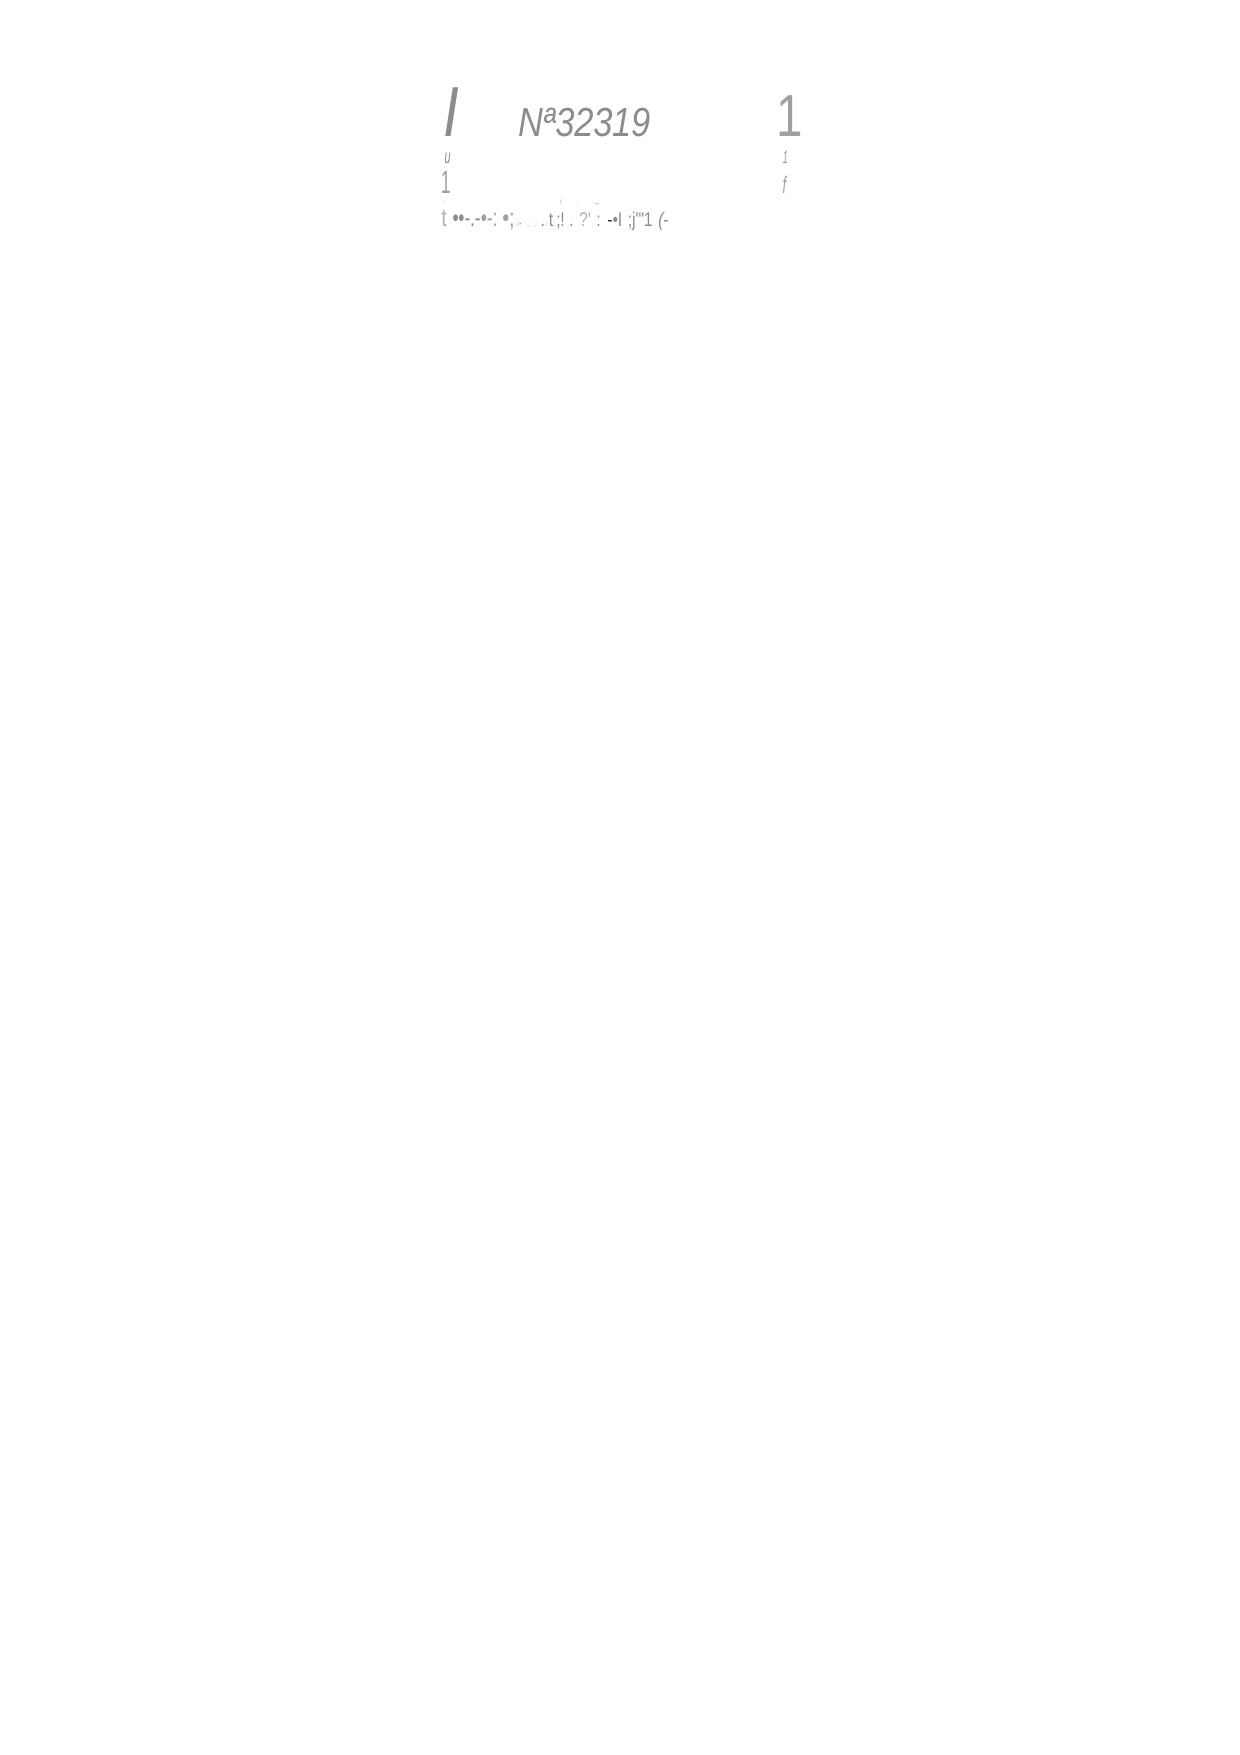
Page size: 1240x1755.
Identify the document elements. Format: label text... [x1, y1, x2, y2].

text t ••-.-•-: •;·>• ., : .-·t;;;! . ?' : -•I ;j'"1 (- [441, 206, 1239, 232]
text I Nª32319 1 [443, 77, 1239, 152]
text 1 f [441, 167, 1239, 200]
text - r. , .,.. [442, 200, 1239, 206]
text u 1 [444, 152, 1239, 167]
